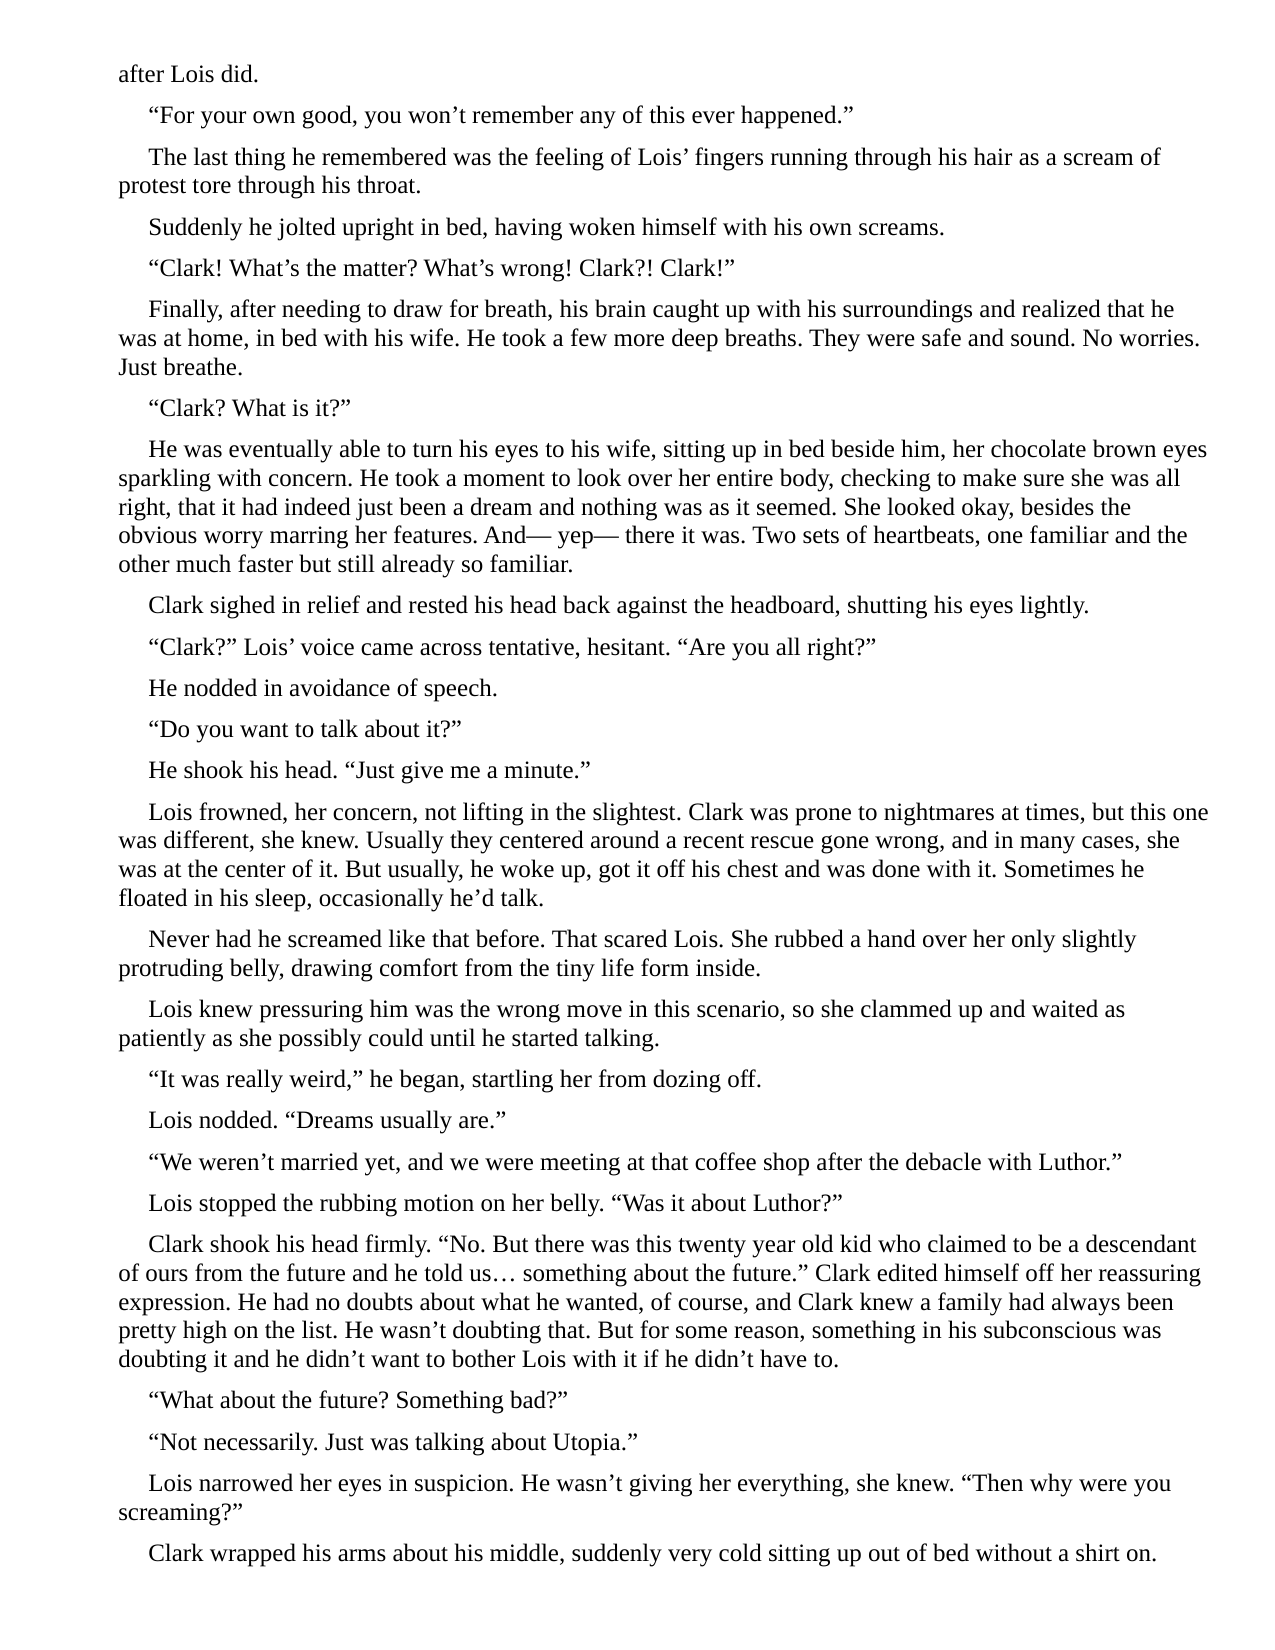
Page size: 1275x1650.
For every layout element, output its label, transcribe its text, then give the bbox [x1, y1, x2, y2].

text He was eventually able to turn his eyes to his wife, sitting up in bed beside him, her chocolate brown eyes sparkling with concern. He took a moment to look over her entire body, checking to make sure she was all right, that it had indeed just been a dream and nothing was as it seemed. She looked okay, besides the obvious worry marring her features. And— yep— there it was. Two sets of heartbeats, one familiar and the other much faster but still already so familiar. [118, 434, 1216, 578]
text “Clark? What is it?” [118, 393, 1216, 422]
text “It was really weird,” he began, startling her from dozing off. [118, 1064, 1216, 1093]
text Clark sighed in relief and rested his head back against the headboard, shutting his eyes lightly. [118, 590, 1216, 619]
text Lois narrowed her eyes in suspicion. He wasn’t giving her everything, she knew. “Then why were you screaming?” [118, 1468, 1216, 1525]
text “Do you want to talk about it?” [118, 714, 1216, 743]
text He nodded in avoidance of speech. [118, 673, 1216, 702]
text after Lois did. [118, 59, 1216, 88]
text He shook his head. “Just give me a minute.” [118, 755, 1216, 784]
text “For your own good, you won’t remember any of this ever happened.” [118, 100, 1216, 129]
text “Not necessarily. Just was talking about Utopia.” [118, 1427, 1216, 1455]
text “What about the future? Something bad?” [118, 1385, 1216, 1414]
text Finally, after needing to draw for breath, his brain caught up with his surroundings and realized that he was at home, in bed with his wife. He took a few more deep breaths. They were safe and sound. No worries. Just breathe. [118, 294, 1216, 380]
text “Clark?” Lois’ voice came across tentative, hesitant. “Are you all right?” [118, 632, 1216, 660]
text The last thing he remembered was the feeling of Lois’ fingers running through his hair as a scream of protest tore through his throat. [118, 142, 1216, 199]
text Clark shook his head firmly. “No. But there was this twenty year old kid who claimed to be a descendant of ours from the future and he told us… something about the future.” Clark edited himself off her reassuring expression. He had no doubts about what he wanted, of course, and Clark knew a family had always been pretty high on the list. He wasn’t doubting that. But for some reason, something in his subconscious was doubting it and he didn’t want to bother Lois with it if he didn’t have to. [118, 1229, 1216, 1373]
text Clark wrapped his arms about his middle, suddenly very cold sitting up out of bed without a shirt on. [118, 1538, 1216, 1567]
text Lois nodded. “Dreams usually are.” [118, 1105, 1216, 1134]
text Never had he screamed like that before. That scared Lois. She rubbed a hand over her only slightly protruding belly, drawing comfort from the tiny life form inside. [118, 924, 1216, 982]
text Suddenly he jolted upright in bed, having woken himself with his own screams. [118, 212, 1216, 240]
text “We weren’t married yet, and we were meeting at that coffee shop after the debacle with Luthor.” [118, 1147, 1216, 1175]
text Lois stopped the rubbing motion on her belly. “Was it about Luthor?” [118, 1188, 1216, 1217]
text “Clark! What’s the matter? What’s wrong! Clark?! Clark!” [118, 253, 1216, 282]
text Lois frowned, her concern, not lifting in the slightest. Clark was prone to nightmares at times, but this one was different, she knew. Usually they centered around a recent rescue gone wrong, and in many cases, she was at the center of it. But usually, he woke up, got it off his chest and was done with it. Sometimes he floated in his sleep, occasionally he’d talk. [118, 797, 1216, 912]
text Lois knew pressuring him was the wrong move in this scenario, so she clammed up and waited as patiently as she possibly could until he started talking. [118, 994, 1216, 1052]
